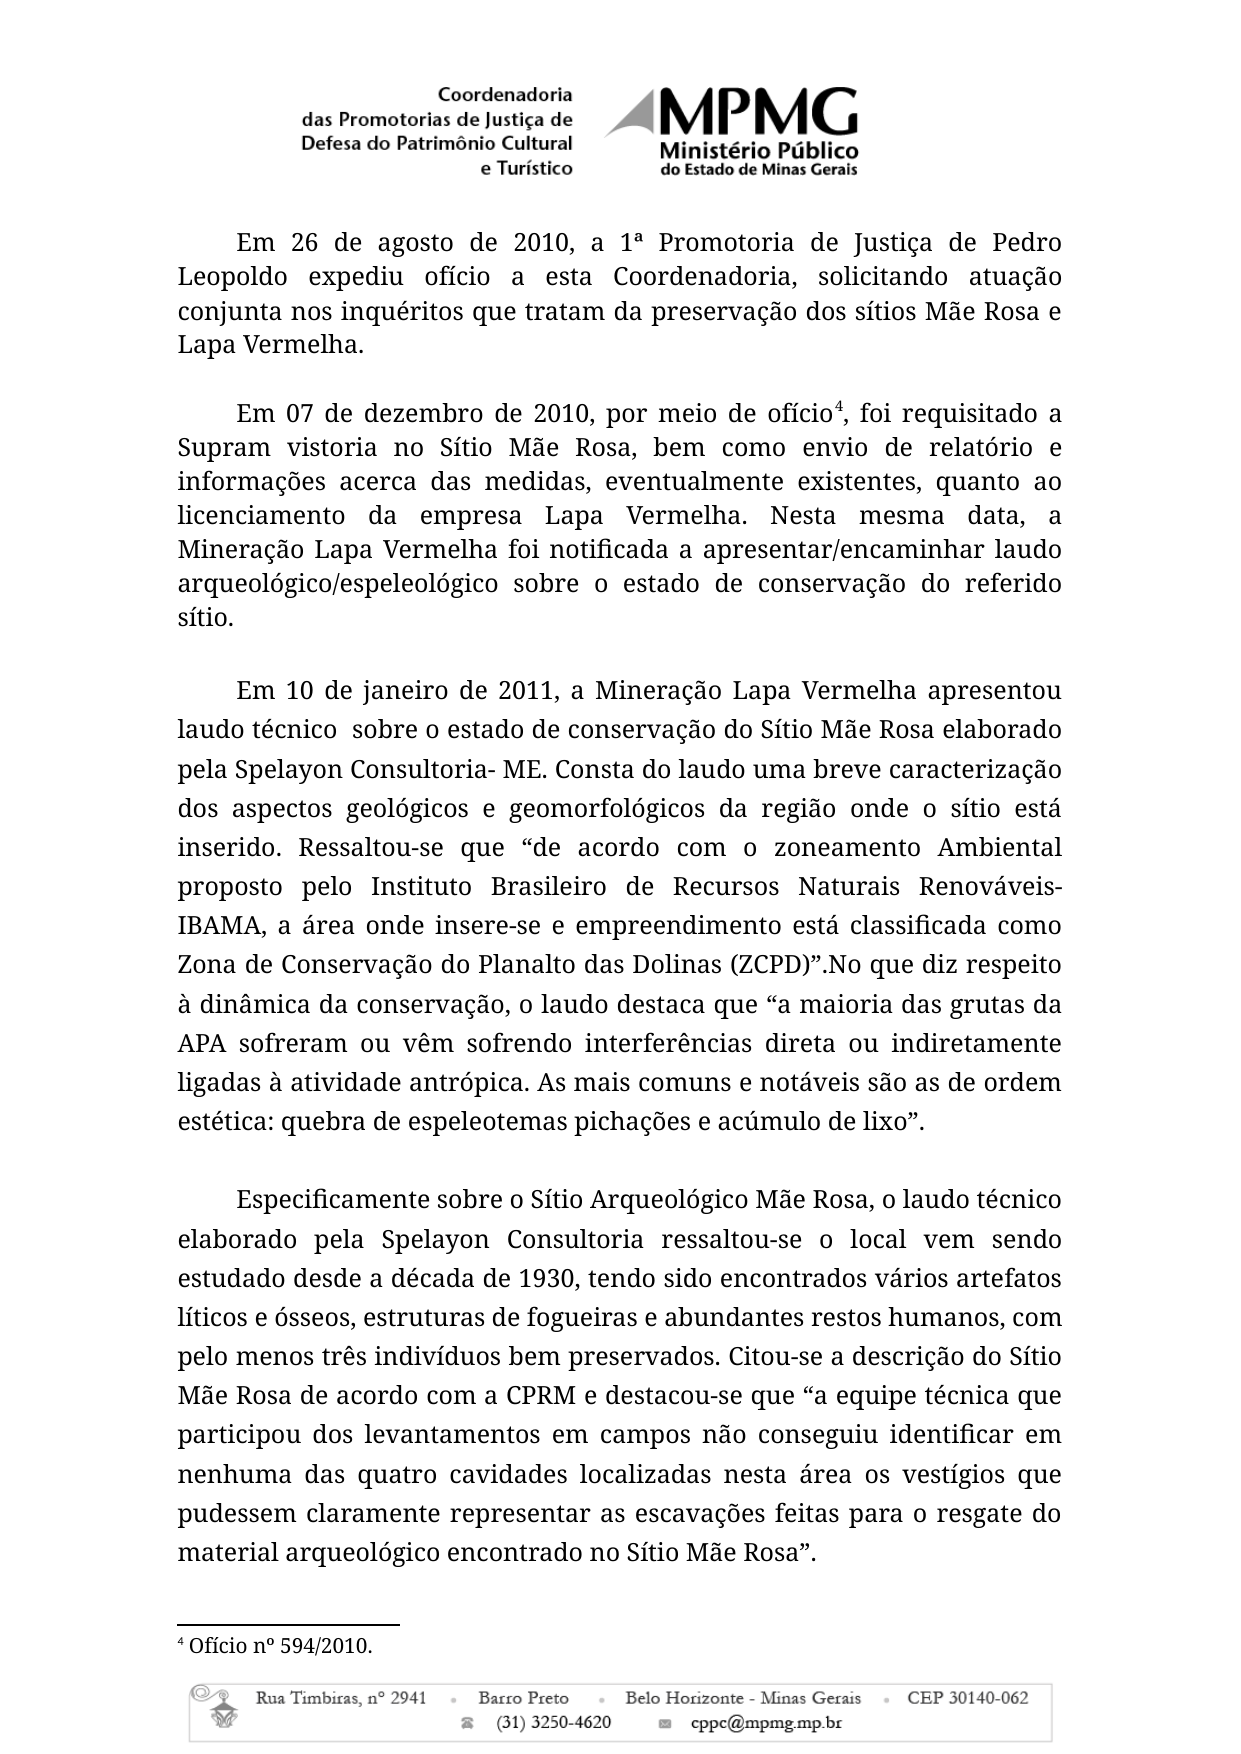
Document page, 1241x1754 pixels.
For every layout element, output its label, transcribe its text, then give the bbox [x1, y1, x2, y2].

picture [177, 1675, 1063, 1749]
picture [177, 59, 1053, 192]
text Ofício nº 594/2010. [177, 1631, 1063, 1659]
list Em 26 de agosto de 2010, a 1ª Promotoria de Justiça de Pedro Leopoldo expediu ofício a esta Coordenadoria, solicitando atuação conjunta nos inquéritos que tratam da preservação dos sítios Mãe Rosa e Lapa Vermelha. [177, 225, 1063, 361]
list Em 07 de dezembro de 2010, por meio de ofício, foi requisitado a Supram vistoria no Sítio Mãe Rosa, bem como envio de relatório e informações acerca das medidas, eventualmente existentes, quanto ao licenciamento da empresa Lapa Vermelha. Nesta mesma data, a Mineração Lapa Vermelha foi notificada a apresentar/encaminhar laudo arqueológico/espeleológico sobre o estado de conservação do referido sítio. [177, 395, 1063, 634]
list Especificamente sobre o Sítio Arqueológico Mãe Rosa, o laudo técnico elaborado pela Spelayon Consultoria ressaltou-se o local vem sendo estudado desde a década de 1930, tendo sido encontrados vários artefatos líticos e ósseos, estruturas de fogueiras e abundantes restos humanos, com pelo menos três indivíduos bem preservados. Citou-se a descrição do Sítio Mãe Rosa de acordo com a CPRM e destacou-se que “a equipe técnica que participou dos levantamentos em campos não conseguiu identificar em nenhuma das quatro cavidades localizadas nesta área os vestígios que pudessem claramente representar as escavações feitas para o resgate do material arqueológico encontrado no Sítio Mãe Rosa”. [177, 1182, 1063, 1569]
list Em 10 de janeiro de 2011, a Mineração Lapa Vermelha apresentou laudo técnico sobre o estado de conservação do Sítio Mãe Rosa elaborado pela Spelayon Consultoria- ME. Consta do laudo uma breve caracterização dos aspectos geológicos e geomorfológicos da região onde o sítio está inserido. Ressaltou-se que “de acordo com o zoneamento Ambiental proposto pelo Instituto Brasileiro de Recursos Naturais Renováveis- IBAMA, a área onde insere-se e empreendimento está classificada como Zona de Conservação do Planalto das Dolinas (ZCPD)”.No que diz respeito à dinâmica da conservação, o laudo destaca que “a maioria das grutas da APA sofreram ou vêm sofrendo interferências direta ou indiretamente ligadas à atividade antrópica. As mais comuns e notáveis são as de ordem estética: quebra de espeleotemas pichações e acúmulo de lixo”. [177, 673, 1063, 1138]
